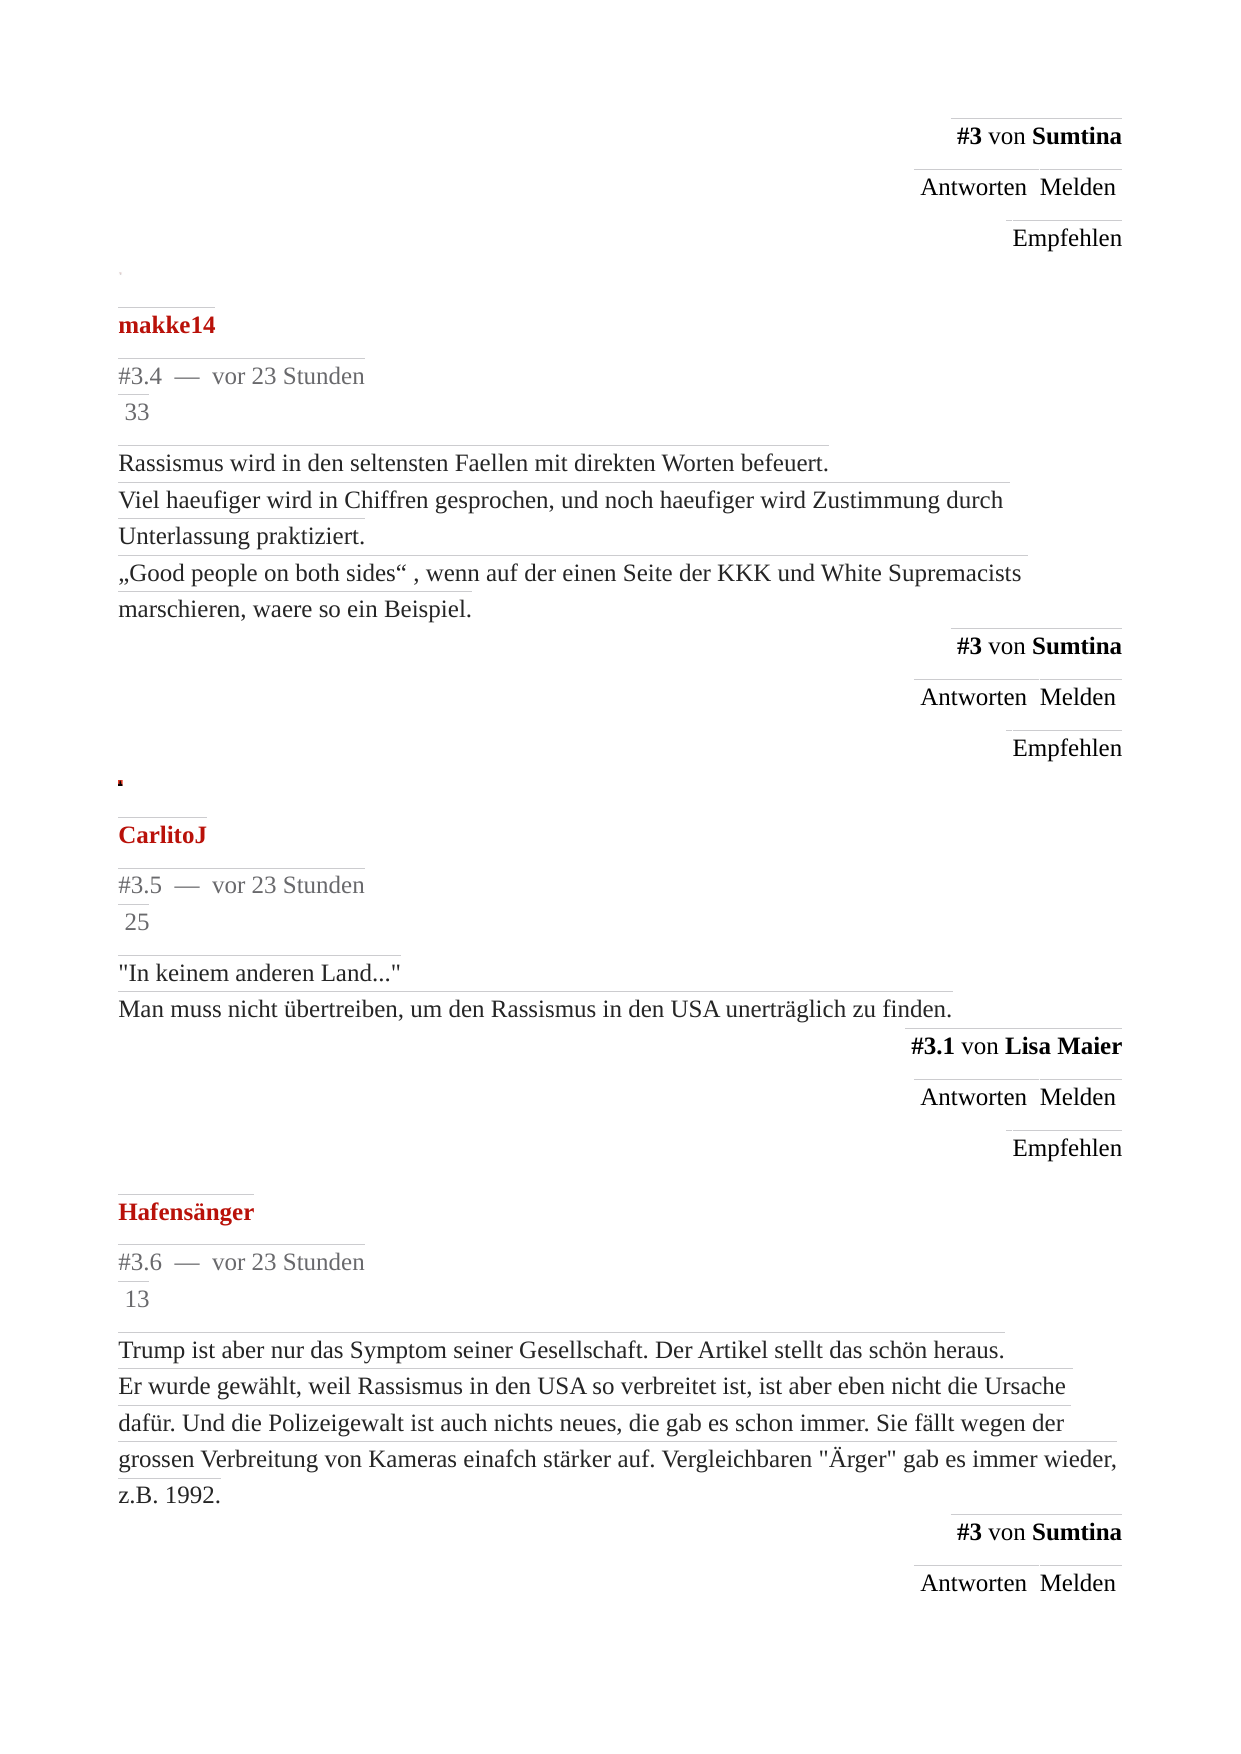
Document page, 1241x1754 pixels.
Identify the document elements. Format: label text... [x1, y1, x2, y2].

subtitle makke14 [118, 307, 1122, 339]
text "In keinem anderen Land..." [118, 955, 1122, 987]
text 33 [118, 394, 1122, 426]
text #3.5 — vor 23 Stunden [118, 867, 1122, 899]
text 13 [118, 1281, 1122, 1312]
subtitle Hafensänger [118, 1193, 1122, 1225]
text Antworten Melden [118, 1565, 1122, 1597]
text 25 [118, 904, 1122, 936]
text #3.1 von Lisa Maier [118, 1028, 1122, 1060]
text Viel haeufiger wird in Chiffren gesprochen, und noch haeufiger wird Zustimmung durch Unterlassung praktiziert. [118, 482, 1122, 550]
text #3 von Sumtina [118, 118, 1122, 150]
text Empfehlen [118, 1130, 1122, 1162]
text #3 von Sumtina [118, 1514, 1122, 1546]
text #3.4 — vor 23 Stunden [118, 358, 1122, 390]
text Trump ist aber nur das Symptom seiner Gesellschaft. Der Artikel stellt das schön heraus. Er wurde gewählt, weil Rassismus in den USA so verbreitet ist, ist aber eben nicht die Ursache dafür. Und die Polizeigewalt ist auch nichts neues, die gab es schon immer. Sie fällt wegen der grossen Verbreitung von Kameras einafch stärker auf. Vergleichbaren "Ärger" gab es immer wieder, z.B. 1992. [118, 1332, 1122, 1509]
text „Good people on both sides“ , wenn auf der einen Seite der KKK und White Supremacists marschieren, waere so ein Beispiel. [118, 555, 1122, 623]
text #3 von Sumtina [118, 628, 1122, 659]
text Antworten Melden [118, 1079, 1122, 1111]
subtitle CarlitoJ [118, 817, 1122, 849]
text Antworten Melden [118, 679, 1122, 711]
text Man muss nicht übertreiben, um den Rassismus in den USA unerträglich zu finden. [118, 991, 1122, 1023]
text Antworten Melden [118, 169, 1122, 201]
text Rassismus wird in den seltensten Faellen mit direkten Worten befeuert. [118, 445, 1122, 477]
text #3.6 — vor 23 Stunden [118, 1244, 1122, 1276]
text Empfehlen [118, 730, 1122, 762]
text Empfehlen [118, 220, 1122, 252]
